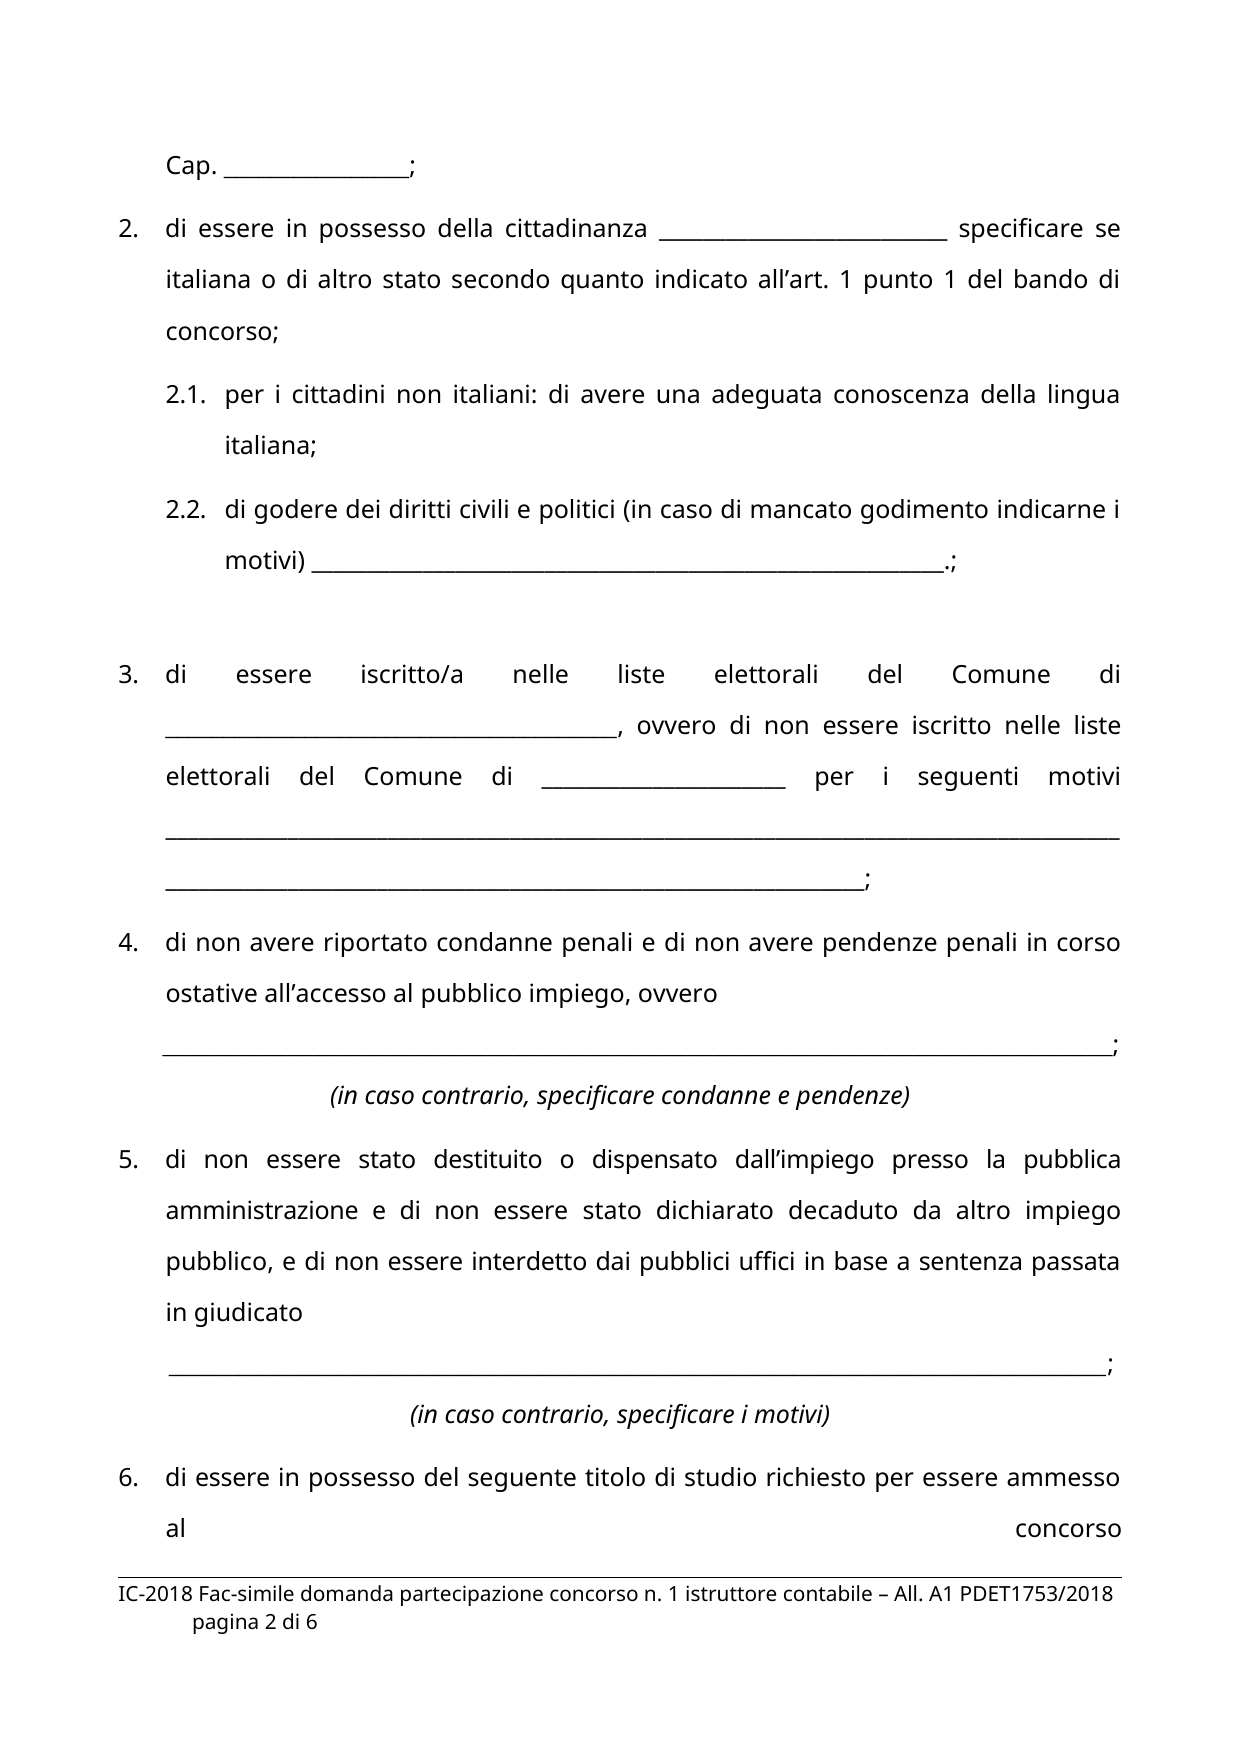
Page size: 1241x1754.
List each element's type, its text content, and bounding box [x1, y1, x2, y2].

text (in caso contrario, specificare i motivi) [118, 1397, 1122, 1431]
list di non essere stato destituito o dispensato dall’impiego presso la pubblica amministrazione e di non essere stato dichiarato decaduto da altro impiego pubblico, e di non essere interdetto dai pubblici uffici in base a sentenza passata in giudicato [118, 1141, 1122, 1328]
text (in caso contrario, specificare condanne e pendenze) [118, 1078, 1122, 1112]
text _________________________________________________________________________________; [118, 1346, 1122, 1379]
list di godere dei diritti civili e politici (in caso di mancato godimento indicarne i motivi) _________________________________________________________.; [165, 491, 1122, 576]
list di essere iscritto/a nelle liste elettorali del Comune di _______________________________________, ovvero di non essere iscritto nelle liste elettorali del Comune di ______________________ per i seguenti motivi _____________________________________________________________________________________________________________________________________________________; [118, 657, 1122, 895]
list di essere in possesso del seguente titolo di studio richiesto per essere ammesso al concorso [118, 1460, 1122, 1545]
list Cap. ________________; [118, 148, 1122, 182]
list di essere in possesso della cittadinanza __________________________ specificare se italiana o di altro stato secondo quanto indicato all’art. 1 punto 1 del bando di concorso; [118, 211, 1122, 347]
text ____________________________________________________________________________; [162, 1027, 1122, 1061]
list per i cittadini non italiani: di avere una adeguata conoscenza della lingua italiana; [165, 377, 1122, 462]
list di non avere riportato condanne penali e di non avere pendenze penali in corso ostative all’accesso al pubblico impiego, ovvero [118, 925, 1122, 1010]
